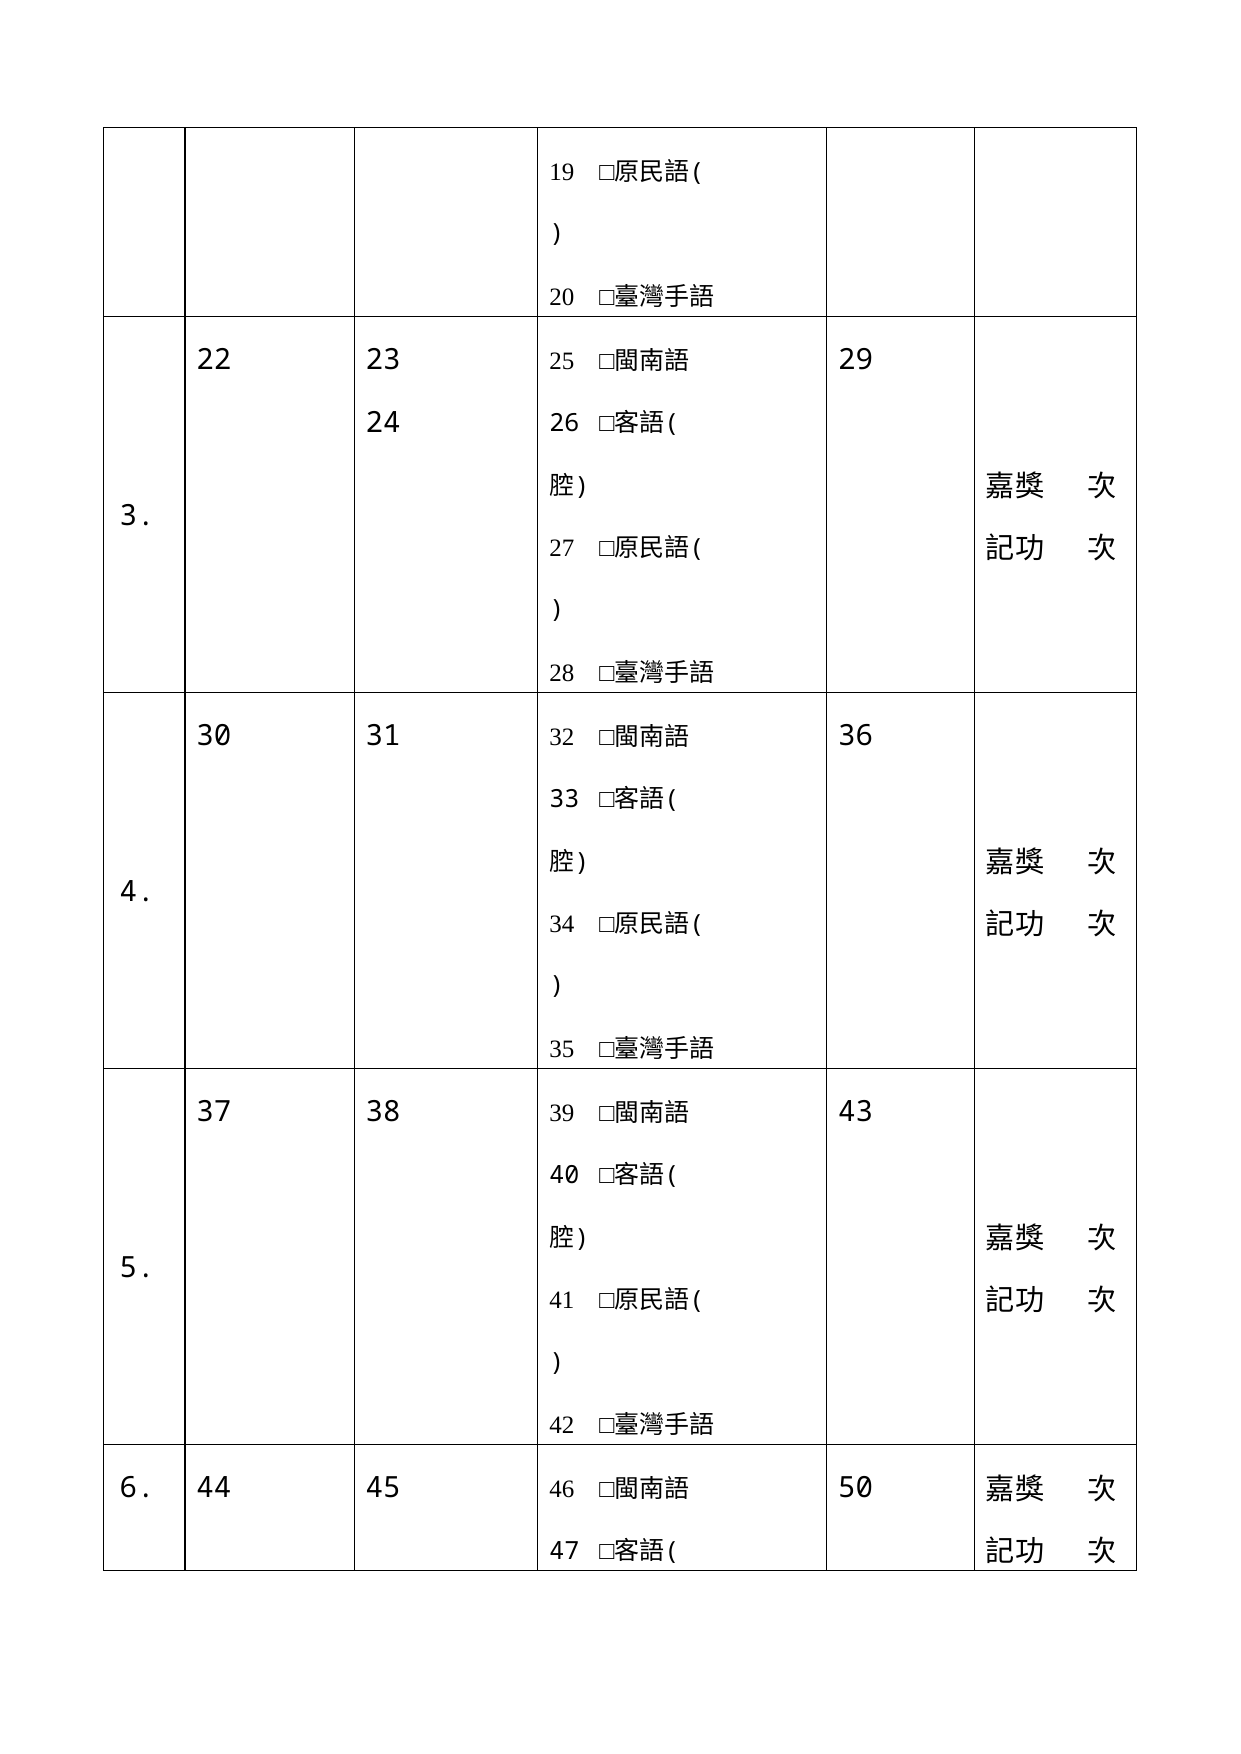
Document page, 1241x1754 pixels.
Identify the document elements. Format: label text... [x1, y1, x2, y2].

table_cell [104, 317, 184, 692]
table_cell [186, 128, 354, 316]
table_cell [355, 1445, 537, 1570]
table_cell [186, 1445, 354, 1570]
table_cell [827, 693, 974, 1068]
table_cell □閩南語 □客語( 腔) □原民語( ) □臺灣手語 [538, 1069, 826, 1444]
table_cell □閩南語 □客語( 腔) □原民語( ) □臺灣手語 [538, 693, 826, 1068]
table_cell [827, 1069, 974, 1444]
table_cell [104, 128, 184, 316]
table_cell [355, 693, 537, 1068]
table_cell [186, 317, 354, 692]
table_cell [104, 1445, 184, 1570]
table_cell [355, 317, 537, 692]
table_cell [355, 1069, 537, 1444]
table_cell [975, 128, 1136, 316]
table_cell □閩南語 □客語( 腔) □原民語( ) □臺灣手語 [538, 317, 826, 692]
table_cell □閩南語 □客語( 腔) □原民語( ) □臺灣手語 [538, 128, 826, 316]
table_cell [186, 1069, 354, 1444]
table_cell 嘉獎 次 記功 次 [975, 1445, 1136, 1570]
table_cell [827, 128, 974, 316]
table_cell [827, 317, 974, 692]
table_cell 嘉獎 次 記功 次 [975, 1069, 1136, 1444]
table_cell 嘉獎 次 記功 次 [975, 693, 1136, 1068]
table_cell [104, 693, 184, 1068]
table_cell [104, 1069, 184, 1444]
table_cell [827, 1445, 974, 1570]
table_cell 嘉獎 次 記功 次 [975, 317, 1136, 692]
table_cell □閩南語 □客語( 腔) □原民語( ) □臺灣手語 [538, 1445, 826, 1570]
table_cell [355, 128, 537, 316]
table_cell [186, 693, 354, 1068]
